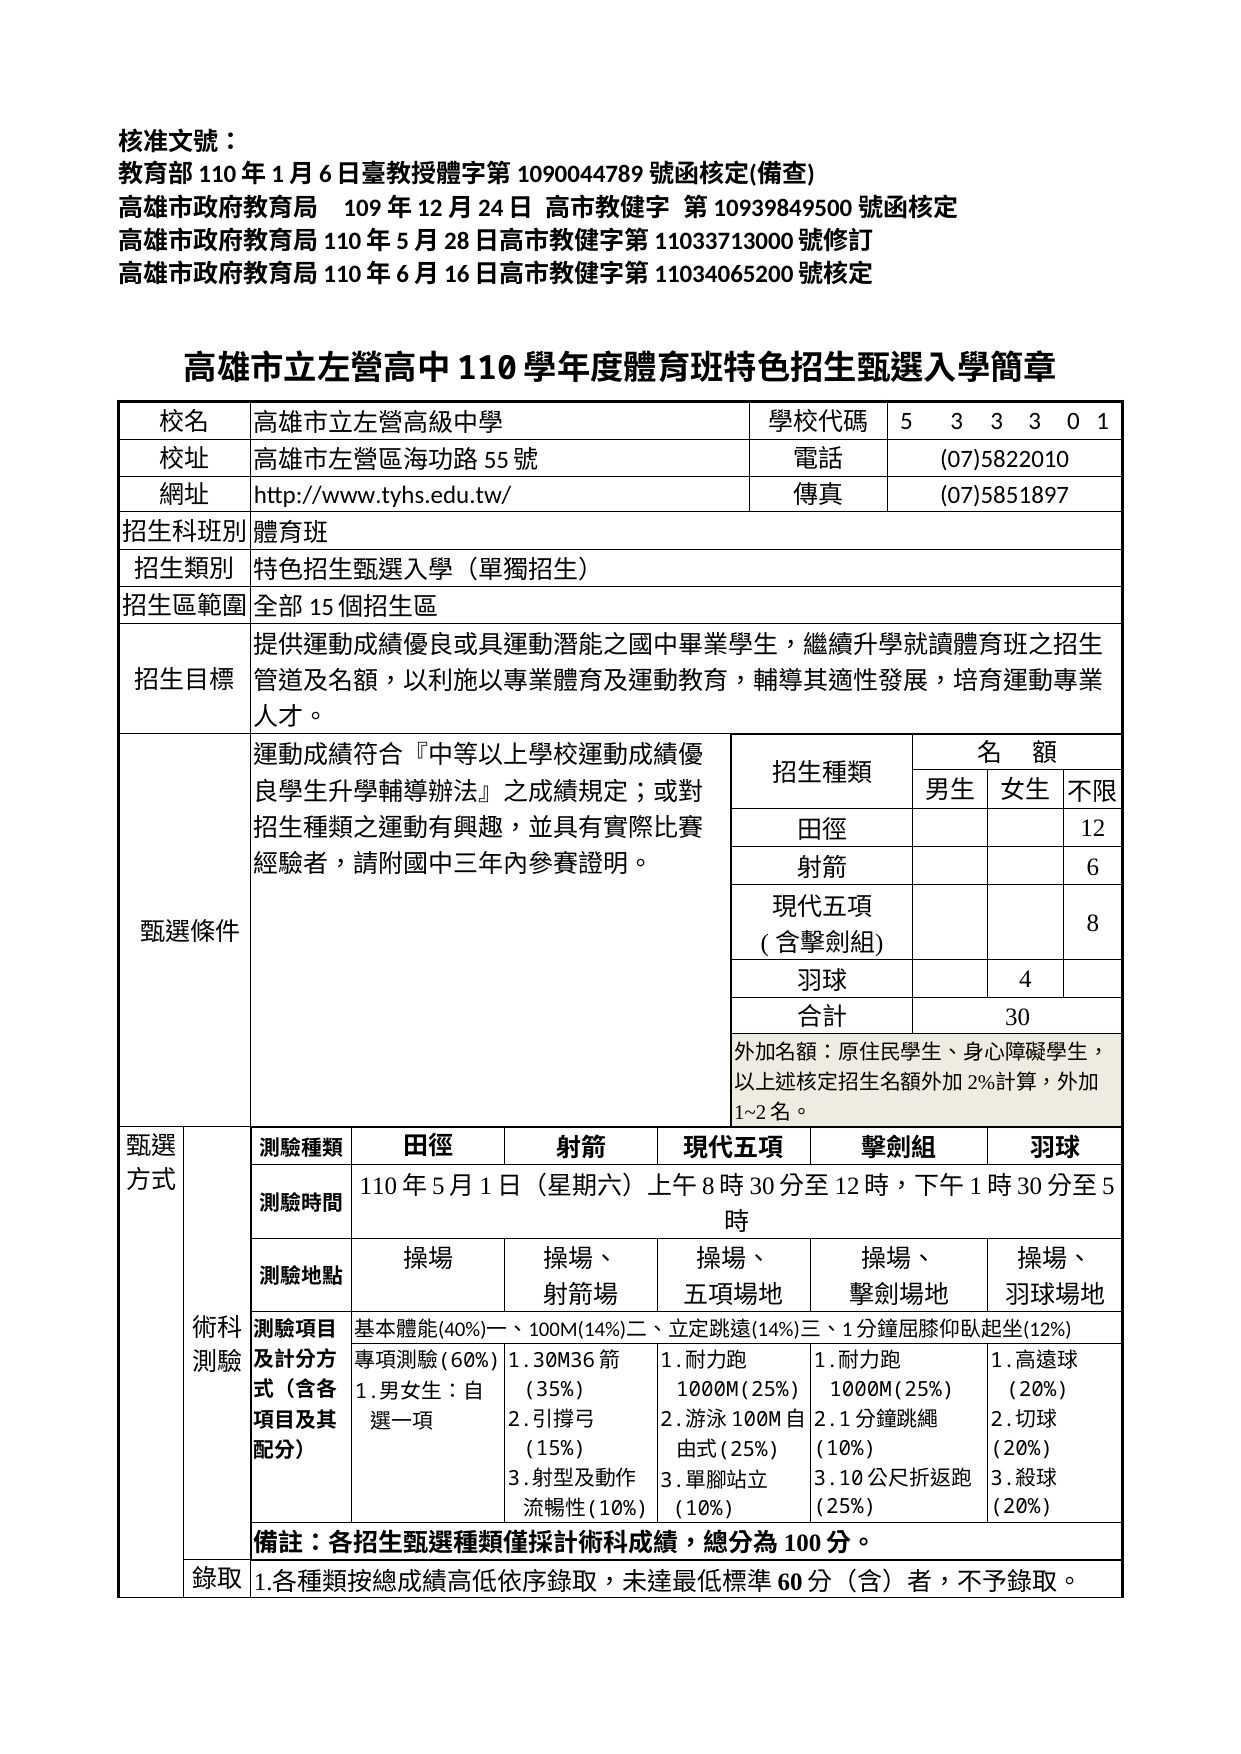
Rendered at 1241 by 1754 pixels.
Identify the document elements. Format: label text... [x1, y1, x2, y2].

table_cell 110年5月1日（星期六）上午8時30分至12時，下午1時30分至5時 [352, 1165, 1121, 1238]
table_cell 1.高遠球(20%) 2.切球 (20%) 3.殺球 (20%) [988, 1344, 1121, 1522]
table_cell 8 [1064, 885, 1121, 959]
table_cell 招生科班別 [120, 512, 250, 548]
table_cell [913, 809, 987, 846]
text 高雄市立左營高中110學年度體育班特色招生甄選入學簡章 [118, 341, 1122, 389]
text 核准文號： [118, 127, 1122, 156]
table_header 0 [1063, 403, 1083, 439]
table_header 5 [888, 403, 926, 439]
table_cell [1064, 960, 1121, 997]
table_cell 30 [913, 998, 1121, 1033]
text 教育部110年1月6日臺教授體字第1090044789 號函核定(備查) [118, 156, 1122, 189]
table_cell 現代五項 [658, 1128, 810, 1164]
table_cell 招生目標 [120, 624, 250, 733]
table_header 學校代碼 [750, 403, 887, 439]
table_cell 甄選 方式 [120, 1127, 183, 1597]
table_cell (07)5822010 [888, 440, 1121, 476]
table_cell 現代五項 ( 含擊劍組) [732, 885, 912, 959]
text 高雄市政府教育局110年6月16日高市教健字第11034065200號核定 [118, 256, 1122, 289]
table_cell 招生類別 [120, 550, 250, 586]
table_cell 高雄市左營區海功路55號 [251, 440, 749, 476]
table_cell [988, 885, 1063, 959]
table_cell 1.耐力跑1000M(25%) 2.1分鐘跳繩 (10%) 3.10公尺折返跑 (25%) [811, 1344, 987, 1522]
table_header 校名 [120, 403, 250, 439]
table_cell 操場、 擊劍場地 [811, 1239, 987, 1311]
text 高雄市政府教育局 109 年12 月24日 高市教健字 第10939849500 號函核定 [118, 189, 1122, 223]
table_cell http://www.tyhs.edu.tw/ [251, 477, 749, 511]
table_cell 操場、 五項場地 [658, 1239, 810, 1311]
table_cell 測驗項目及計分方式（含各項目及其配分） [252, 1312, 351, 1522]
text 高雄市政府教育局110年5月28日高市教健字第11033713000號修訂 [118, 223, 1122, 256]
table_cell (07)5851897 [888, 477, 1121, 511]
table_cell 1.耐力跑1000M(25%) 2.游泳100M自由式(25%) 3.單腳站立 (10%) [658, 1344, 810, 1522]
table_cell 1.30M36箭(35%) 2.引撐弓(15%) 3.射型及動作流暢性(10%) [505, 1344, 657, 1522]
table_header 3 [1006, 403, 1063, 439]
table_cell 女生 [988, 770, 1063, 807]
table_cell 4 [988, 960, 1063, 997]
table_header 1 [1083, 403, 1121, 439]
table_cell 6 [1064, 847, 1121, 884]
table_cell 射箭 [732, 847, 912, 884]
table_cell 電話 [750, 440, 887, 476]
table_cell 特色招生甄選入學（單獨招生） [251, 550, 1121, 586]
table_cell 術科 測驗 [184, 1127, 250, 1559]
table_cell 網址 [120, 477, 250, 511]
table_cell 操場 [352, 1239, 504, 1311]
table_cell 測驗地點 [252, 1239, 351, 1311]
table_cell 基本體能(40%)一、100M(14%)二、立定跳遠(14%)三、1分鐘屈膝仰臥起坐(12%) [352, 1312, 1121, 1342]
table_cell 提供運動成績優良或具運動潛能之國中畢業學生，繼續升學就讀體育班之招生管道及名額，以利施以專業體育及運動教育，輔導其適性發展，培育運動專業人才。 [251, 624, 1121, 733]
table_cell 甄選條件 [120, 734, 250, 1126]
table_cell 名 額 [913, 735, 1121, 769]
table_header 高雄市立左營高級中學 [251, 403, 749, 439]
table_cell 招生區範圍 [120, 587, 250, 623]
table_cell [913, 885, 987, 959]
table_cell 操場、 羽球場地 [988, 1239, 1121, 1311]
table_cell 合計 [732, 998, 912, 1033]
table_cell [988, 809, 1063, 846]
table_cell 測驗時間 [252, 1165, 351, 1238]
table_cell 男生 [913, 770, 987, 807]
table_cell 12 [1064, 809, 1121, 846]
table_cell [913, 960, 987, 997]
table_cell 測驗種類 [252, 1128, 351, 1164]
table_cell 備註：各招生甄選種類僅採計術科成績，總分為100分。 [252, 1523, 1121, 1559]
table_cell [913, 847, 987, 884]
table_cell 操場、 射箭場 [505, 1239, 657, 1311]
table_cell 全部15個招生區 [251, 587, 1121, 623]
table_cell 校址 [120, 440, 250, 476]
table_cell 羽球 [988, 1128, 1121, 1164]
table_cell 體育班 [251, 512, 1121, 548]
table_header 3 [987, 403, 1006, 439]
table_cell 田徑 [732, 809, 912, 846]
table_header 3 [926, 403, 987, 439]
table_cell 田徑 [352, 1128, 504, 1164]
table_cell 傳真 [750, 477, 887, 511]
table_cell 1.各種類按總成績高低依序錄取，未達最低標準60分（含）者，不予錄取。 [251, 1561, 1121, 1597]
table_cell 專項測驗(60%) 1.男女生：自選一項 [352, 1344, 504, 1522]
table_cell 運動成績符合『中等以上學校運動成績優良學生升學輔導辦法』之成績規定；或對招生種類之運動有興趣，並具有實際比賽經驗者，請附國中三年內參賽證明。 [251, 734, 730, 1126]
table_cell 招生種類 [732, 735, 912, 807]
table_cell 羽球 [732, 960, 912, 997]
table_cell 擊劍組 [811, 1128, 987, 1164]
table_cell 不限 [1064, 770, 1121, 807]
table_cell 射箭 [505, 1128, 657, 1164]
table_cell 外加名額：原住民學生、身心障礙學生，以上述核定招生名額外加2%計算，外加1~2名。 [732, 1034, 1121, 1126]
table_cell 錄取 [184, 1560, 250, 1597]
table_cell [988, 847, 1063, 884]
